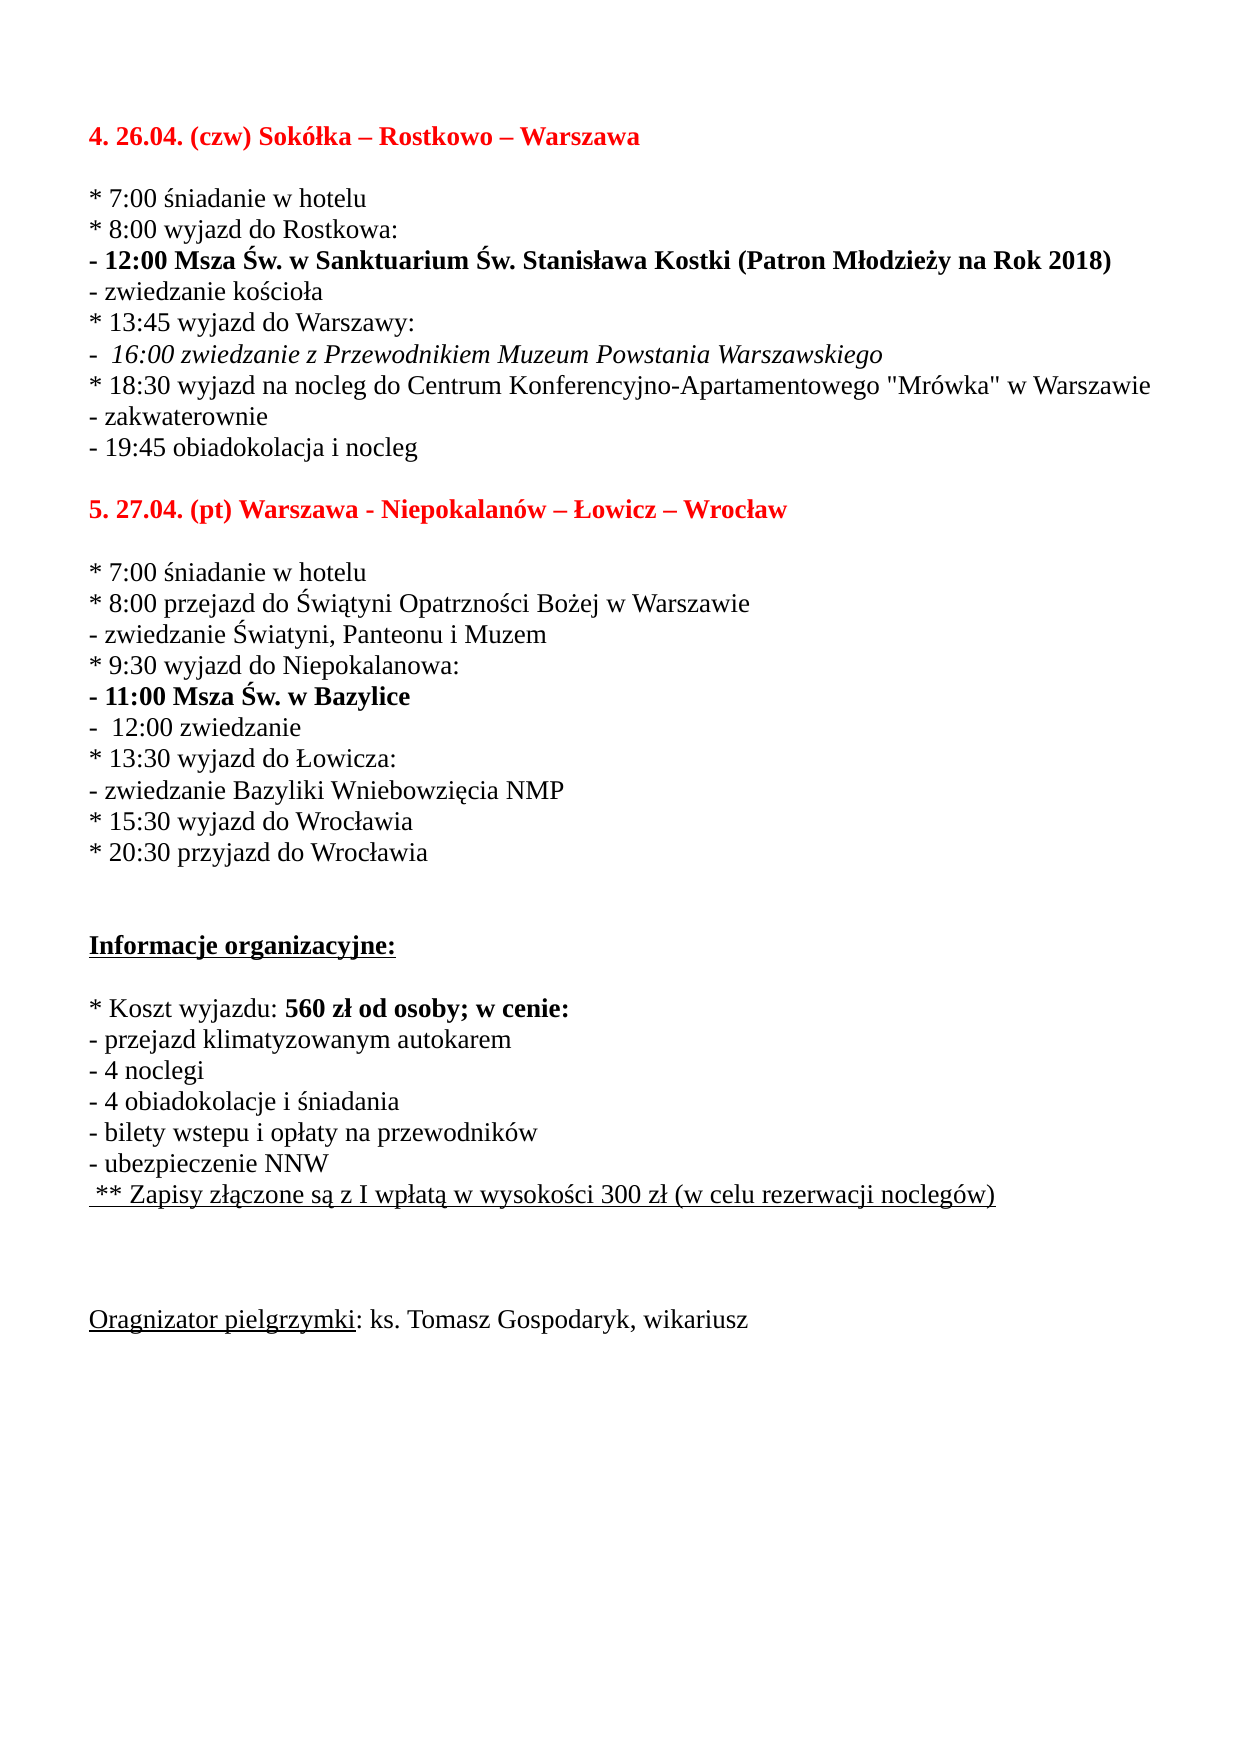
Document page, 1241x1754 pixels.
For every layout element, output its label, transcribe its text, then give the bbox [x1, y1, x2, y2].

text - 4 noclegi [88, 1054, 1152, 1085]
text 4. 26.04. (czw) Sokółka – Rostkowo – Warszawa [88, 120, 1152, 151]
text 5. 27.04. (pt) Warszawa - Niepokalanów – Łowicz – Wrocław [88, 493, 1152, 524]
text - 19:45 obiadokolacja i nocleg [88, 431, 1152, 462]
text * 9:30 wyjazd do Niepokalanowa: [88, 649, 1152, 680]
text - 12:00 Msza Św. w Sanktuarium Św. Stanisława Kostki (Patron Młodzieży na Rok 2018) [88, 244, 1152, 275]
text * 13:45 wyjazd do Warszawy: [88, 307, 1152, 338]
text - zwiedzanie kościoła [88, 275, 1152, 307]
text * 15:30 wyjazd do Wrocławia [88, 805, 1152, 836]
text - 16:00 zwiedzanie z Przewodnikiem Muzeum Powstania Warszawskiego [88, 338, 1152, 369]
text * 13:30 wyjazd do Łowicza: [88, 743, 1152, 774]
text - zwiedzanie Światyni, Panteonu i Muzem [88, 618, 1152, 649]
text - zwiedzanie Bazyliki Wniebowzięcia NMP [88, 774, 1152, 805]
text Oragnizator pielgrzymki: ks. Tomasz Gospodaryk, wikariusz [88, 1303, 1152, 1334]
text Informacje organizacyjne: [88, 929, 1152, 961]
text - ubezpieczenie NNW [88, 1147, 1152, 1179]
text * Koszt wyjazdu: 560 zł od osoby; w cenie: [88, 992, 1152, 1023]
text * 7:00 śniadanie w hotelu [88, 182, 1152, 213]
text - bilety wstepu i opłaty na przewodników [88, 1116, 1152, 1147]
text - przejazd klimatyzowanym autokarem [88, 1023, 1152, 1054]
text * 8:00 przejazd do Świątyni Opatrzności Bożej w Warszawie [88, 587, 1152, 618]
text * 7:00 śniadanie w hotelu [88, 556, 1152, 587]
text * 20:30 przyjazd do Wrocławia [88, 836, 1152, 867]
text - 4 obiadokolacje i śniadania [88, 1085, 1152, 1116]
text * 18:30 wyjazd na nocleg do Centrum Konferencyjno-Apartamentowego "Mrówka" w Warszawie [88, 369, 1152, 400]
text * 8:00 wyjazd do Rostkowa: [88, 213, 1152, 244]
text - zakwaterownie [88, 400, 1152, 431]
text - 11:00 Msza Św. w Bazylice [88, 680, 1152, 711]
text ** Zapisy złączone są z I wpłatą w wysokości 300 zł (w celu rezerwacji noclegów) [88, 1179, 1152, 1210]
text - 12:00 zwiedzanie [88, 711, 1152, 743]
